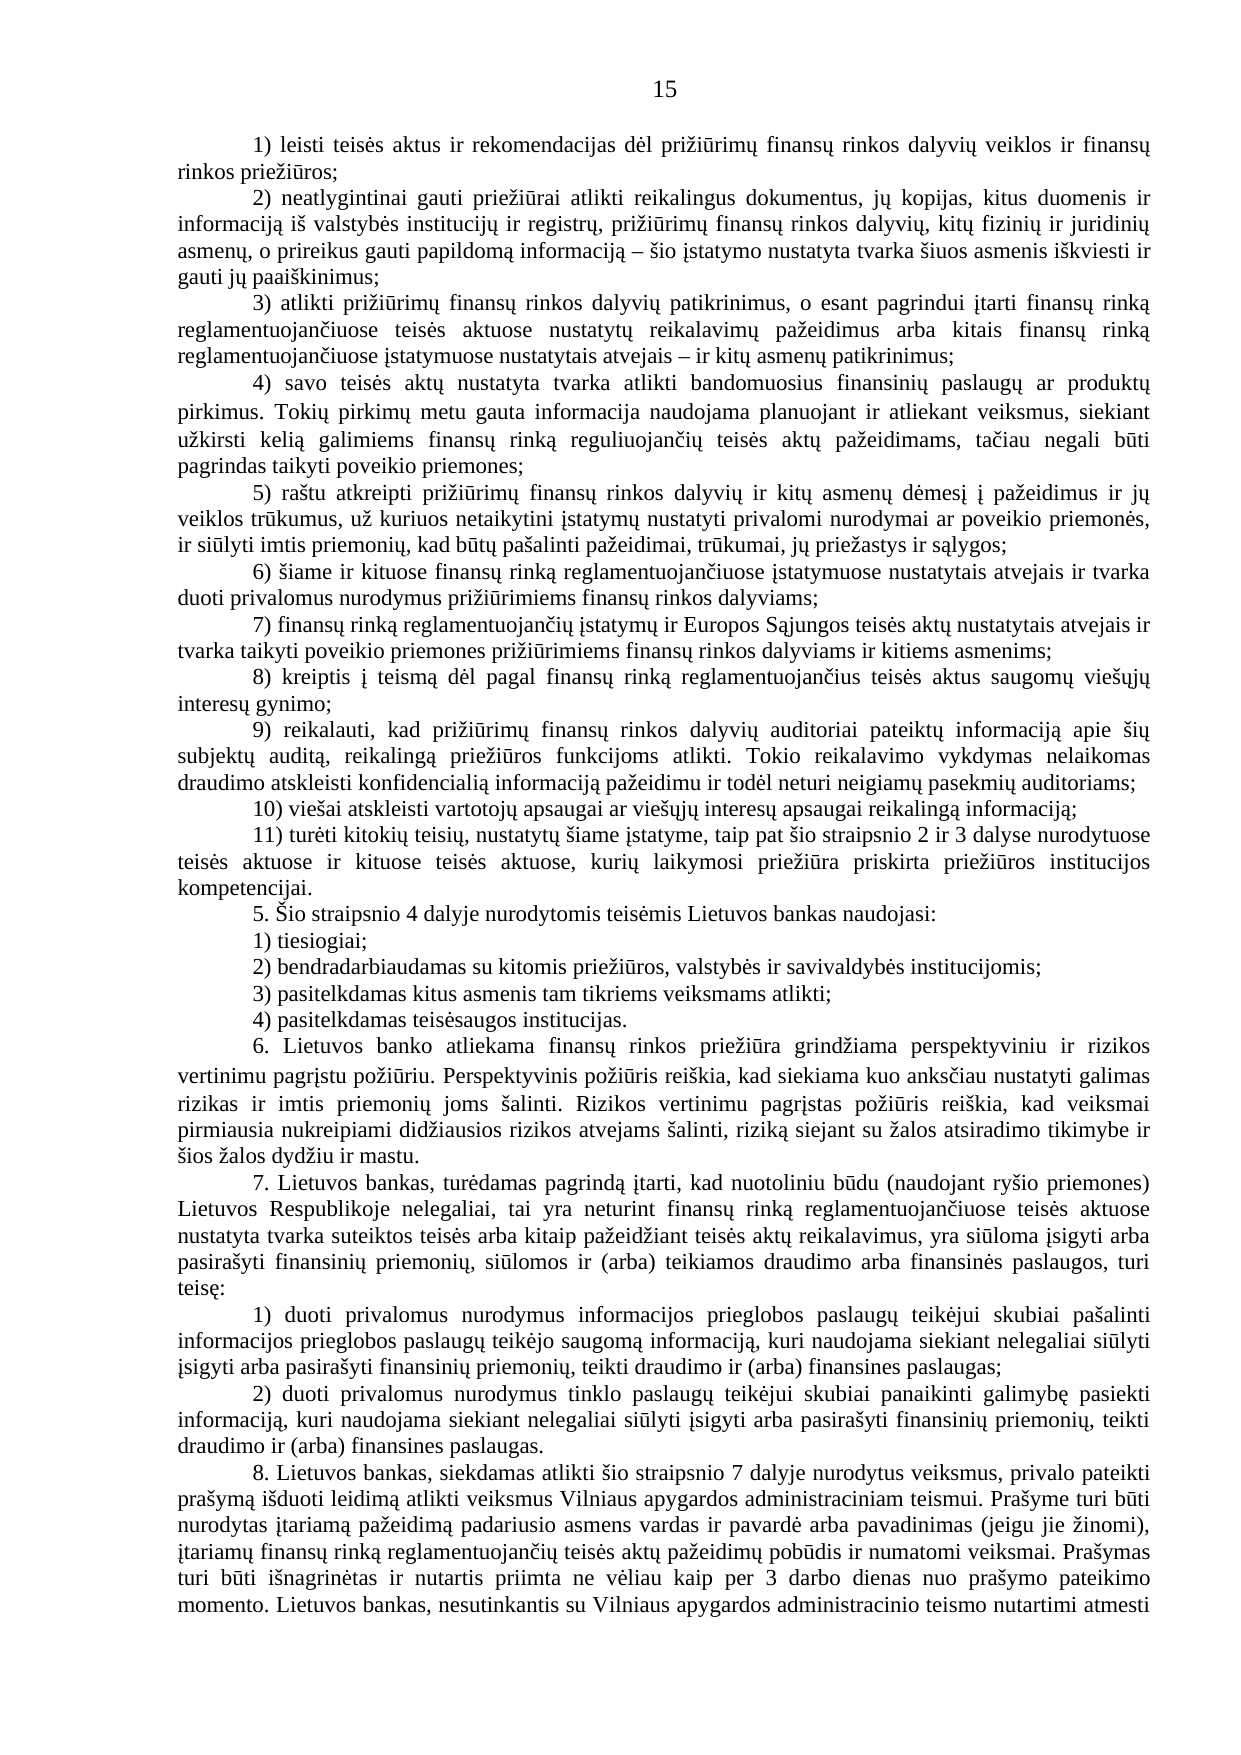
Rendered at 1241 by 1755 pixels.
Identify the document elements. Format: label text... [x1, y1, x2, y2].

text 3) atlikti prižiūrimų finansų rinkos dalyvių patikrinimus, o esant pagrindui įtarti finansų rinką reglamentuojančiuose teisės aktuose nustatytų reikalavimų pažeidimus arba kitais finansų rinką reglamentuojančiuose įstatymuose nustatytais atvejais – ir kitų asmenų patikrinimus; [177, 289, 1152, 368]
text 7) finansų rinką reglamentuojančių įstatymų ir Europos Sąjungos teisės aktų nustatytais atvejais ir tvarka taikyti poveikio priemones prižiūrimiems finansų rinkos dalyviams ir kitiems asmenims; [177, 611, 1152, 663]
text 2) neatlygintinai gauti priežiūrai atlikti reikalingus dokumentus, jų kopijas, kitus duomenis ir informaciją iš valstybės institucijų ir registrų, prižiūrimų finansų rinkos dalyvių, kitų fizinių ir juridinių asmenų, o prireikus gauti papildomą informaciją – šio įstatymo nustatyta tvarka šiuos asmenis iškviesti ir gauti jų paaiškinimus; [177, 184, 1152, 289]
text 2) bendradarbiaudamas su kitomis priežiūros, valstybės ir savivaldybės institucijomis; [177, 953, 1152, 979]
text 2) duoti privalomus nurodymus tinklo paslaugų teikėjui skubiai panaikinti galimybę pasiekti informaciją, kuri naudojama siekiant nelegaliai siūlyti įsigyti arba pasirašyti finansinių priemonių, teikti draudimo ir (arba) finansines paslaugas. [177, 1380, 1152, 1459]
text 11) turėti kitokių teisių, nustatytų šiame įstatyme, taip pat šio straipsnio 2 ir 3 dalyse nurodytuose teisės aktuose ir kituose teisės aktuose, kurių laikymosi priežiūra priskirta priežiūros institucijos kompetencijai. [177, 821, 1152, 901]
text 4) savo teisės aktų nustatyta tvarka atlikti bandomuosius finansinių paslaugų ar produktų pirkimus. Tokių pirkimų metu gauta informacija naudojama planuojant ir atliekant veiksmus, siekiant užkirsti kelią galimiems finansų rinką reguliuojančių teisės aktų pažeidimams, tačiau negali būti pagrindas taikyti poveikio priemones; [177, 368, 1152, 479]
text 8. Lietuvos bankas, siekdamas atlikti šio straipsnio 7 dalyje nurodytus veiksmus, privalo pateikti prašymą išduoti leidimą atlikti veiksmus Vilniaus apygardos administraciniam teismui. Prašyme turi būti nurodytas įtariamą pažeidimą padariusio asmens vardas ir pavardė arba pavadinimas (jeigu jie žinomi), įtariamų finansų rinką reglamentuojančių teisės aktų pažeidimų pobūdis ir numatomi veiksmai. Prašymas turi būti išnagrinėtas ir nutartis priimta ne vėliau kaip per 3 darbo dienas nuo prašymo pateikimo momento. Lietuvos bankas, nesutinkantis su Vilniaus apygardos administracinio teismo nutartimi atmesti [177, 1459, 1152, 1617]
text 6. Lietuvos banko atliekama finansų rinkos priežiūra grindžiama perspektyviniu ir rizikos vertinimu pagrįstu požiūriu. Perspektyvinis požiūris reiškia, kad siekiama kuo anksčiau nustatyti galimas rizikas ir imtis priemonių joms šalinti. Rizikos vertinimu pagrįstas požiūris reiškia, kad veiksmai pirmiausia nukreipiami didžiausios rizikos atvejams šalinti, riziką siejant su žalos atsiradimo tikimybe ir šios žalos dydžiu ir mastu. [177, 1032, 1152, 1169]
text 3) pasitelkdamas kitus asmenis tam tikriems veiksmams atlikti; [177, 979, 1152, 1006]
text 8) kreiptis į teismą dėl pagal finansų rinką reglamentuojančius teisės aktus saugomų viešųjų interesų gynimo; [177, 663, 1152, 716]
text 1) duoti privalomus nurodymus informacijos prieglobos paslaugų teikėjui skubiai pašalinti informacijos prieglobos paslaugų teikėjo saugomą informaciją, kuri naudojama siekiant nelegaliai siūlyti įsigyti arba pasirašyti finansinių priemonių, teikti draudimo ir (arba) finansines paslaugas; [177, 1301, 1152, 1380]
text 4) pasitelkdamas teisėsaugos institucijas. [177, 1006, 1152, 1032]
text 5) raštu atkreipti prižiūrimų finansų rinkos dalyvių ir kitų asmenų dėmesį į pažeidimus ir jų veiklos trūkumus, už kuriuos netaikytini įstatymų nustatyti privalomi nurodymai ar poveikio priemonės, ir siūlyti imtis priemonių, kad būtų pašalinti pažeidimai, trūkumai, jų priežastys ir sąlygos; [177, 479, 1152, 558]
text 1) tiesiogiai; [177, 927, 1152, 953]
text 5. Šio straipsnio 4 dalyje nurodytomis teisėmis Lietuvos bankas naudojasi: [177, 901, 1152, 927]
text 10) viešai atskleisti vartotojų apsaugai ar viešųjų interesų apsaugai reikalingą informaciją; [177, 795, 1152, 821]
text 9) reikalauti, kad prižiūrimų finansų rinkos dalyvių auditoriai pateiktų informaciją apie šių subjektų auditą, reikalingą priežiūros funkcijoms atlikti. Tokio reikalavimo vykdymas nelaikomas draudimo atskleisti konfidencialią informaciją pažeidimu ir todėl neturi neigiamų pasekmių auditoriams; [177, 716, 1152, 795]
text 7. Lietuvos bankas, turėdamas pagrindą įtarti, kad nuotoliniu būdu (naudojant ryšio priemones) Lietuvos Respublikoje nelegaliai, tai yra neturint finansų rinką reglamentuojančiuose teisės aktuose nustatyta tvarka suteiktos teisės arba kitaip pažeidžiant teisės aktų reikalavimus, yra siūloma įsigyti arba pasirašyti finansinių priemonių, siūlomos ir (arba) teikiamos draudimo arba finansinės paslaugos, turi teisę: [177, 1169, 1152, 1301]
text 6) šiame ir kituose finansų rinką reglamentuojančiuose įstatymuose nustatytais atvejais ir tvarka duoti privalomus nurodymus prižiūrimiems finansų rinkos dalyviams; [177, 558, 1152, 611]
text 1) leisti teisės aktus ir rekomendacijas dėl prižiūrimų finansų rinkos dalyvių veiklos ir finansų rinkos priežiūros; [177, 131, 1152, 184]
